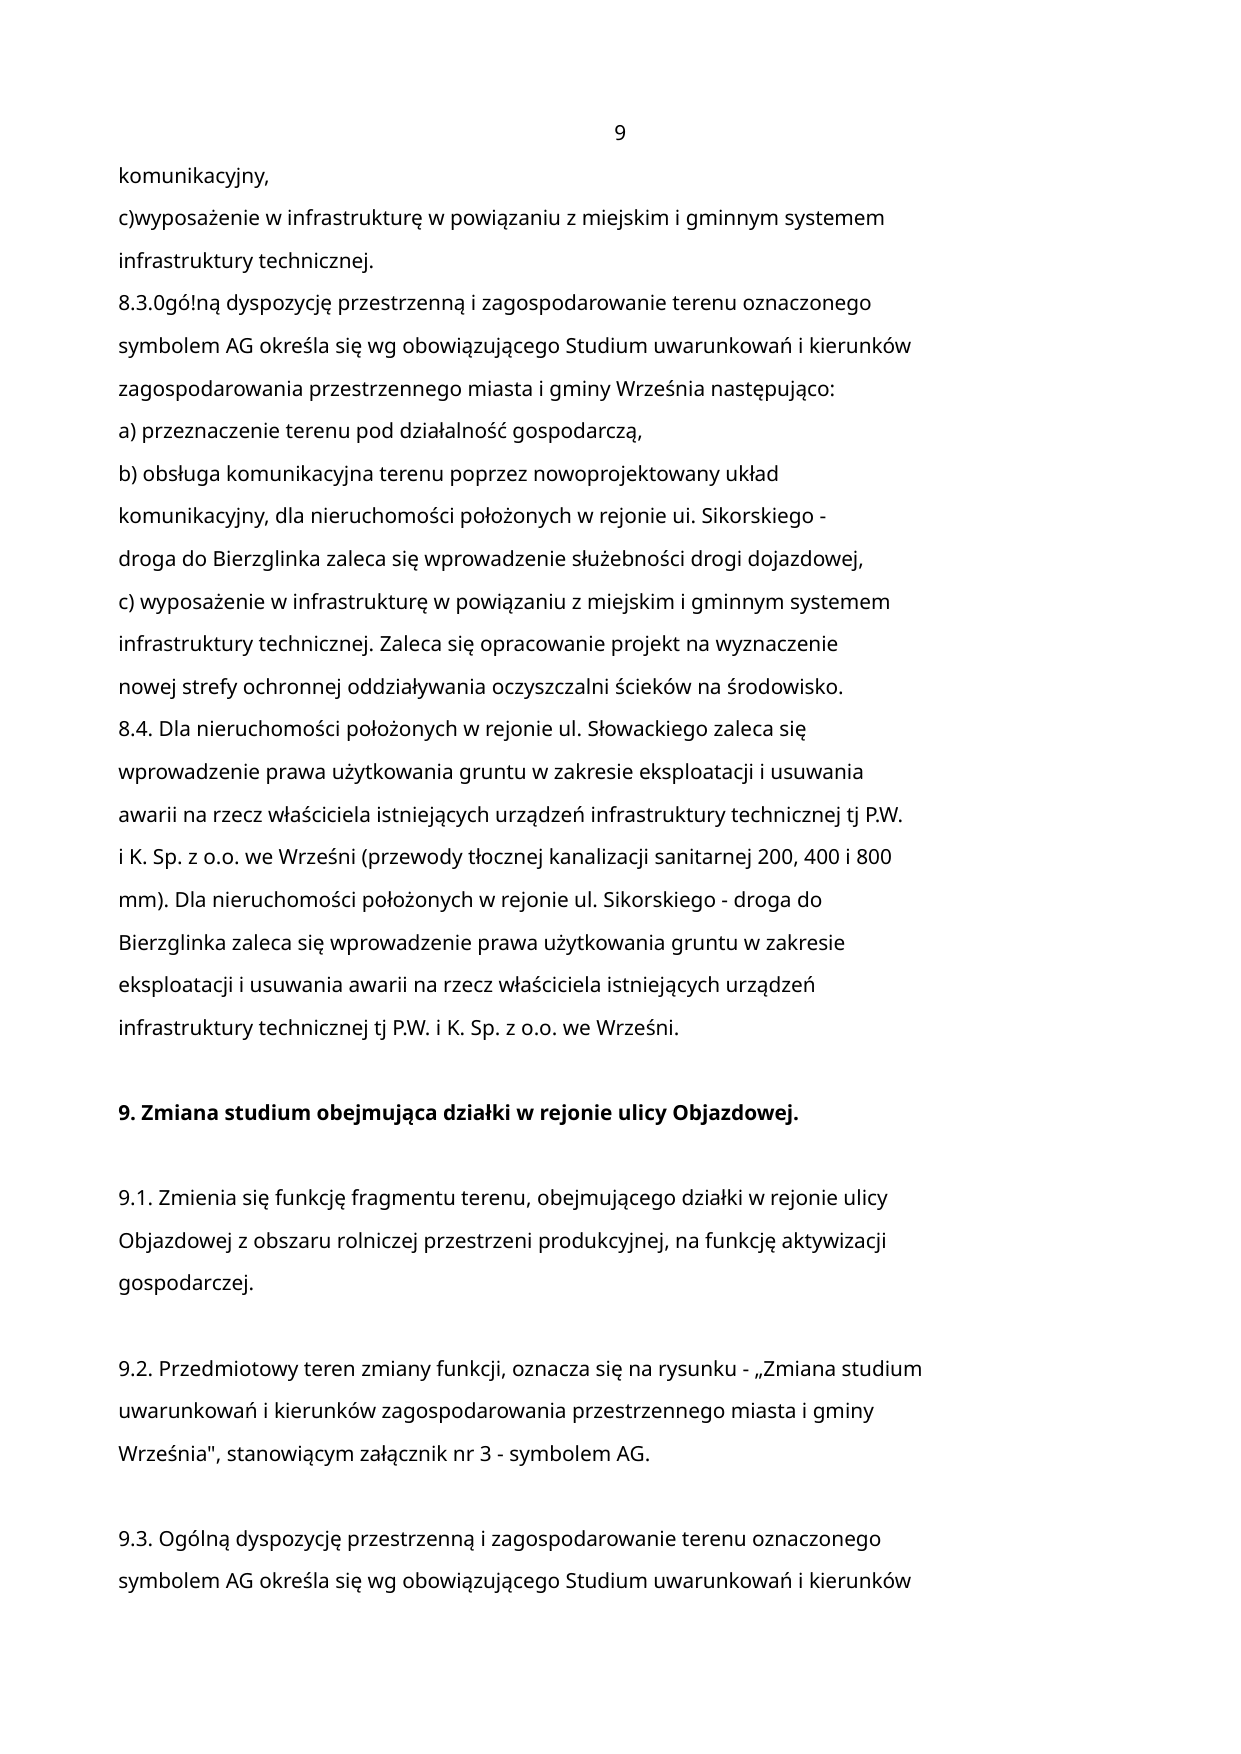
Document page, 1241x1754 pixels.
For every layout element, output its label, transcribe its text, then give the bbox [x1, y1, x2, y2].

text infrastruktury technicznej. Zaleca się opracowanie projekt na wyznaczenie [118, 629, 1122, 658]
text Objazdowej z obszaru rolniczej przestrzeni produkcyjnej, na funkcję aktywizacji [118, 1226, 1122, 1254]
text symbolem AG określa się wg obowiązującego Studium uwarunkowań i kierunków [118, 1567, 1122, 1595]
text 9.3. Ogólną dyspozycję przestrzenną i zagospodarowanie terenu oznaczonego [118, 1524, 1122, 1552]
text uwarunkowań i kierunków zagospodarowania przestrzennego miasta i gminy [118, 1396, 1122, 1425]
text i K. Sp. z o.o. we Wrześni (przewody tłocznej kanalizacji sanitarnej 200, 400 i 800 [118, 842, 1122, 871]
text mm). Dla nieruchomości położonych w rejonie ul. Sikorskiego - droga do [118, 885, 1122, 913]
text komunikacyjny, [118, 161, 1122, 189]
text 8.4. Dla nieruchomości położonych w rejonie ul. Słowackiego zaleca się [118, 714, 1122, 743]
text 9.2. Przedmiotowy teren zmiany funkcji, oznacza się na rysunku - „Zmiana studium [118, 1354, 1122, 1382]
text awarii na rzecz właściciela istniejących urządzeń infrastruktury technicznej tj P.W. [118, 800, 1122, 828]
text c)wyposażenie w infrastrukturę w powiązaniu z miejskim i gminnym systemem [118, 203, 1122, 232]
text zagospodarowania przestrzennego miasta i gminy Września następująco: [118, 374, 1122, 402]
text wprowadzenie prawa użytkowania gruntu w zakresie eksploatacji i usuwania [118, 757, 1122, 786]
text 8 [118, 118, 1122, 147]
text b) obsługa komunikacyjna terenu poprzez nowoprojektowany układ [118, 459, 1122, 487]
text infrastruktury technicznej. [118, 246, 1122, 274]
text 8.3.0gó!ną dyspozycję przestrzenną i zagospodarowanie terenu oznaczonego [118, 288, 1122, 317]
text Września", stanowiącym załącznik nr 3 - symbolem AG. [118, 1439, 1122, 1467]
text nowej strefy ochronnej oddziaływania oczyszczalni ścieków na środowisko. [118, 672, 1122, 700]
text 9. Zmiana studium obejmująca działki w rejonie ulicy Objazdowej. [118, 1098, 1122, 1126]
text komunikacyjny, dla nieruchomości położonych w rejonie ui. Sikorskiego - [118, 502, 1122, 530]
text eksploatacji i usuwania awarii na rzecz właściciela istniejących urządzeń [118, 970, 1122, 999]
text 9.1. Zmienia się funkcję fragmentu terenu, obejmującego działki w rejonie ulicy [118, 1183, 1122, 1212]
text symbolem AG określa się wg obowiązującego Studium uwarunkowań i kierunków [118, 331, 1122, 359]
text droga do Bierzglinka zaleca się wprowadzenie służebności drogi dojazdowej, [118, 544, 1122, 573]
text infrastruktury technicznej tj P.W. i K. Sp. z o.o. we Wrześni. [118, 1013, 1122, 1041]
text a) przeznaczenie terenu pod działalność gospodarczą, [118, 416, 1122, 445]
text Bierzglinka zaleca się wprowadzenie prawa użytkowania gruntu w zakresie [118, 928, 1122, 956]
text c) wyposażenie w infrastrukturę w powiązaniu z miejskim i gminnym systemem [118, 587, 1122, 615]
text gospodarczej. [118, 1268, 1122, 1297]
